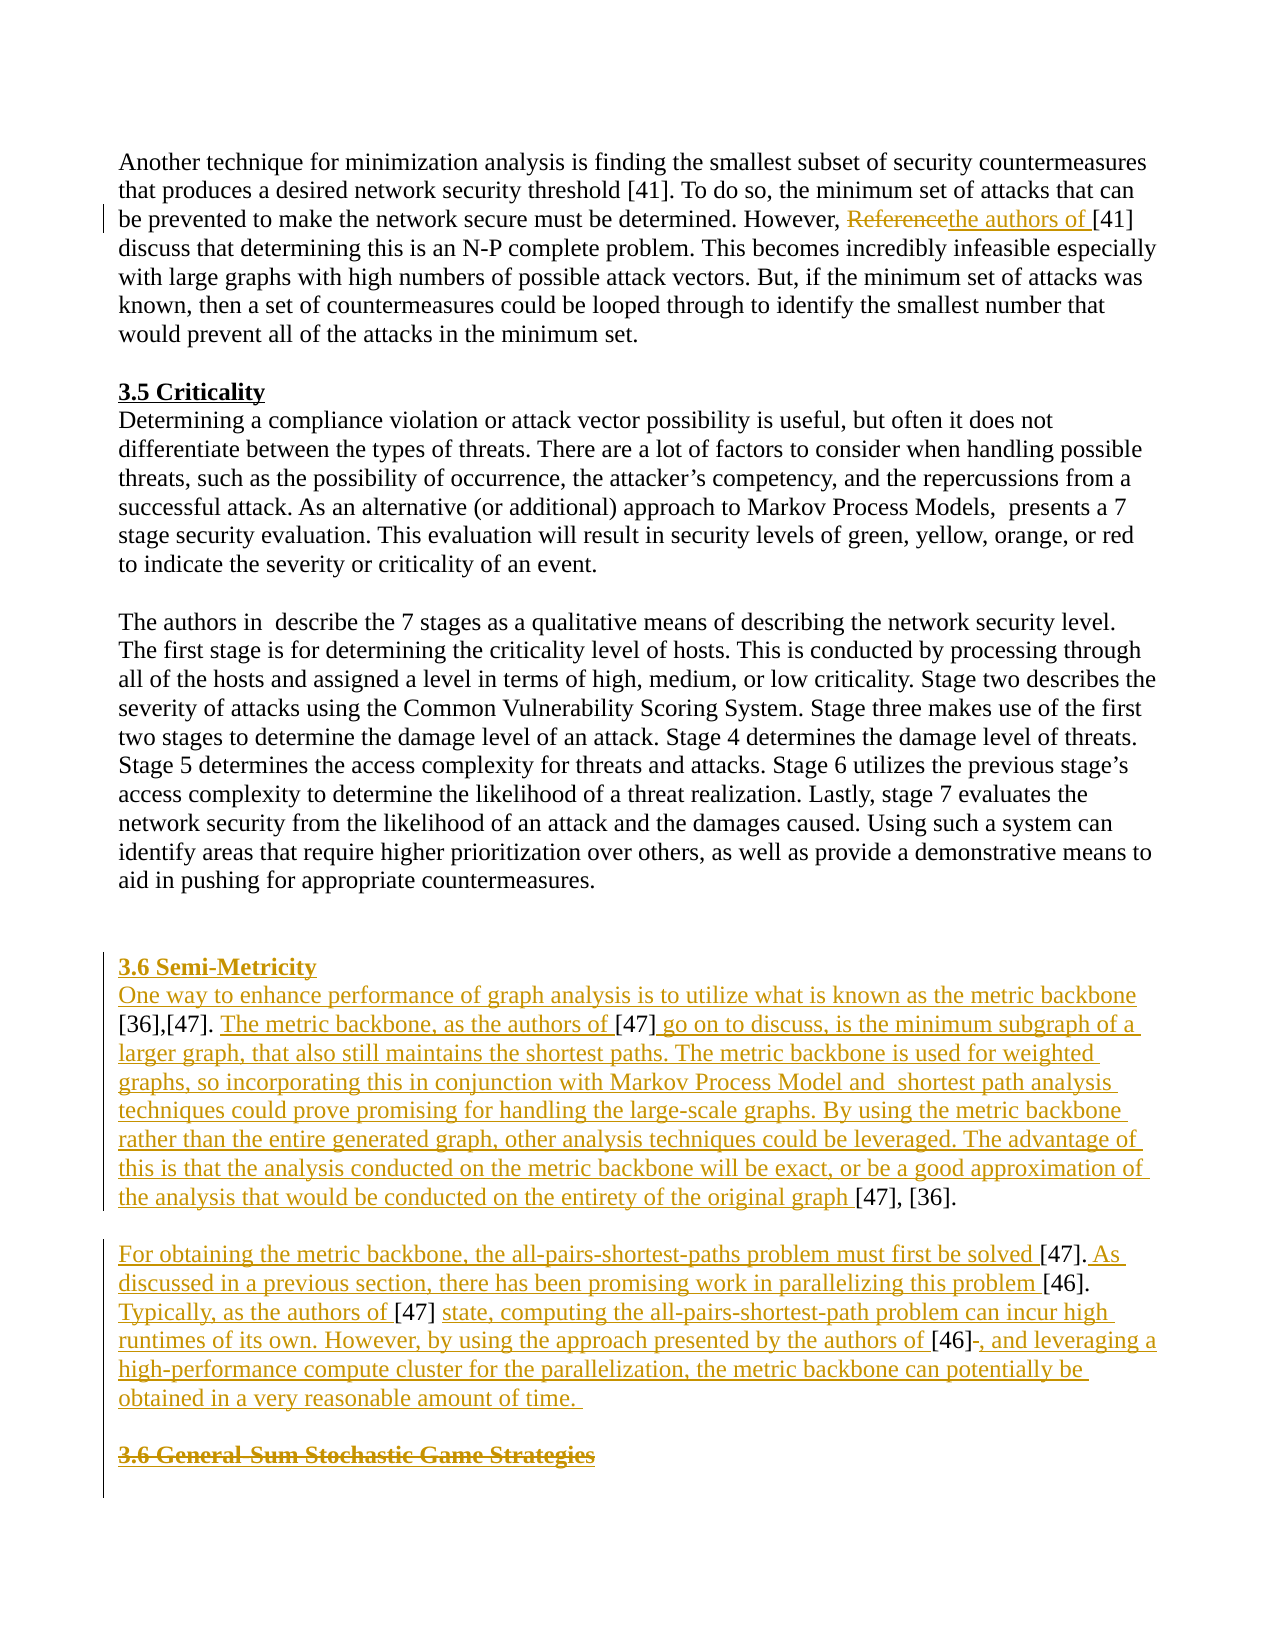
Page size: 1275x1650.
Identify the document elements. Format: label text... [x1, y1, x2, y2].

text Determining a compliance violation or attack vector possibility is useful, but often it does not differentiate between the types of threats. There are a lot of factors to consider when handling possible threats, such as the possibility of occurrence, the attacker’s competency, and the repercussions from a successful attack. As an alternative (or additional) approach to Markov Process Models, presents a 7 stage security evaluation. This evaluation will result in security levels of green, yellow, orange, or red to indicate the severity or criticality of an event. [118, 406, 1157, 578]
text 3.5 Criticality [118, 377, 1157, 406]
text For obtaining the metric backbone, the all-pairs-shortest-paths problem must first be solved [47]. As discussed in a previous section, there has been promising work in parallelizing this problem [46]. Typically, as the authors of [47] state, computing the all-pairs-shortest-path problem can incur high runtimes of its own. However, by using the approach presented by the authors of [46], and leveraging a high-performance compute cluster for the parallelization, the metric backbone can potentially be obtained in a very reasonable amount of time. [118, 1239, 1157, 1412]
text One way to enhance performance of graph analysis is to utilize what is known as the metric backbone [36],[47]. The metric backbone, as the authors of [47] go on to discuss, is the minimum subgraph of a larger graph, that also still maintains the shortest paths. The metric backbone is used for weighted graphs, so incorporating this in conjunction with Markov Process Model and shortest path analysis techniques could prove promising for handling the large-scale graphs. By using the metric backbone rather than the entire generated graph, other analysis techniques could be leveraged. The advantage of this is that the analysis conducted on the metric backbone will be exact, or be a good approximation of the analysis that would be conducted on the entirety of the original graph [47], [36]. [118, 981, 1157, 1211]
text Another technique for minimization analysis is finding the smallest subset of security countermeasures that produces a desired network security threshold [41]. To do so, the minimum set of attacks that can be prevented to make the network secure must be determined. However, the authors of [41] discuss that determining this is an N-P complete problem. This becomes incredibly infeasible especially with large graphs with high numbers of possible attack vectors. But, if the minimum set of attacks was known, then a set of countermeasures could be looped through to identify the smallest number that would prevent all of the attacks in the minimum set. [118, 147, 1157, 348]
text 3.6 Semi-Metricity [118, 952, 1157, 981]
text The authors in describe the 7 stages as a qualitative means of describing the network security level. The first stage is for determining the criticality level of hosts. This is conducted by processing through all of the hosts and assigned a level in terms of high, medium, or low criticality. Stage two describes the severity of attacks using the Common Vulnerability Scoring System. Stage three makes use of the first two stages to determine the damage level of an attack. Stage 4 determines the damage level of threats. Stage 5 determines the access complexity for threats and attacks. Stage 6 utilizes the previous stage’s access complexity to determine the likelihood of a threat realization. Lastly, stage 7 evaluates the network security from the likelihood of an attack and the damages caused. Using such a system can identify areas that require higher prioritization over others, as well as provide a demonstrative means to aid in pushing for appropriate countermeasures. [118, 607, 1157, 894]
